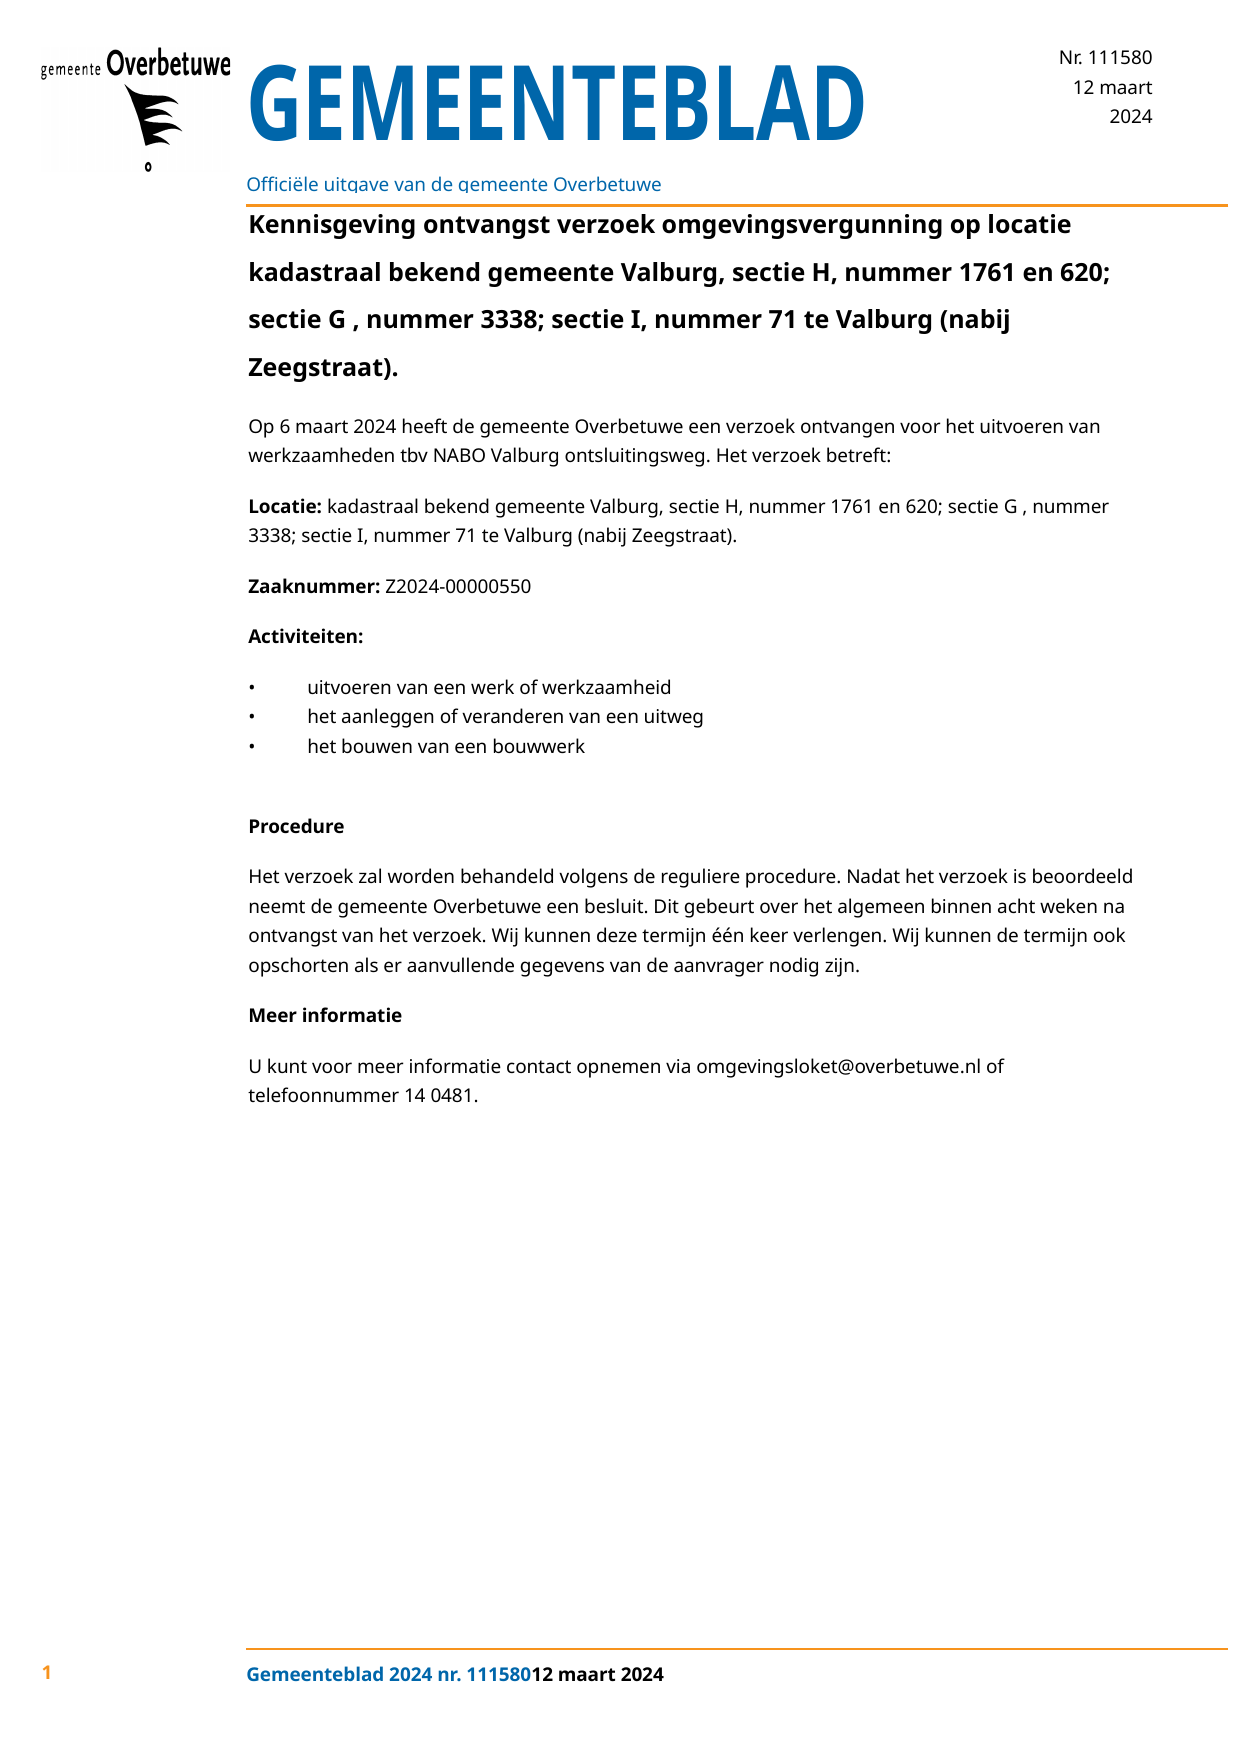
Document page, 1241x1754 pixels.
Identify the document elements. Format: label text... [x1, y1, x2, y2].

text U kunt voor meer informatie contact opnemen via omgevingsloket@overbetuwe.nl of telefoonnummer 14 0481. [248, 1053, 1152, 1108]
text Kennisgeving ontvangst verzoek omgevingsvergunning op locatie kadastraal bekend gemeente Valburg, sectie H, nummer 1761 en 620; sectie G , nummer 3338; sectie I, nummer 71 te Valburg (nabij Zeegstraat). [248, 207, 1152, 384]
list het bouwen van een bouwwerk [248, 733, 1152, 759]
text Op 6 maart 2024 heeft de gemeente Overbetuwe een verzoek ontvangen voor het uitvoeren van werkzaamheden tbv NABO Valburg ontsluitingsweg. Het verzoek betreft: [248, 413, 1152, 468]
text Zaaknummer: Z2024-00000550 [248, 573, 1152, 599]
picture [41, 47, 231, 172]
list uitvoeren van een werk of werkzaamheid [248, 674, 1152, 700]
text Activiteiten: [248, 623, 1152, 649]
text Locatie: kadastraal bekend gemeente Valburg, sectie H, nummer 1761 en 620; sectie G , nummer 3338; sectie I, nummer 71 te Valburg (nabij Zeegstraat). [248, 493, 1152, 548]
list het aanleggen of veranderen van een uitweg [248, 703, 1152, 729]
text Meer informatie [248, 1003, 1152, 1028]
text Het verzoek zal worden behandeld volgens de reguliere procedure. Nadat het verzoek is beoordeeld neemt de gemeente Overbetuwe een besluit. Dit gebeurt over het algemeen binnen acht weken na ontvangst van het verzoek. Wij kunnen deze termijn één keer verlengen. Wij kunnen de termijn ook opschorten als er aanvullende gegevens van de aanvrager nodig zijn. [248, 863, 1152, 978]
text Procedure [248, 813, 1152, 839]
